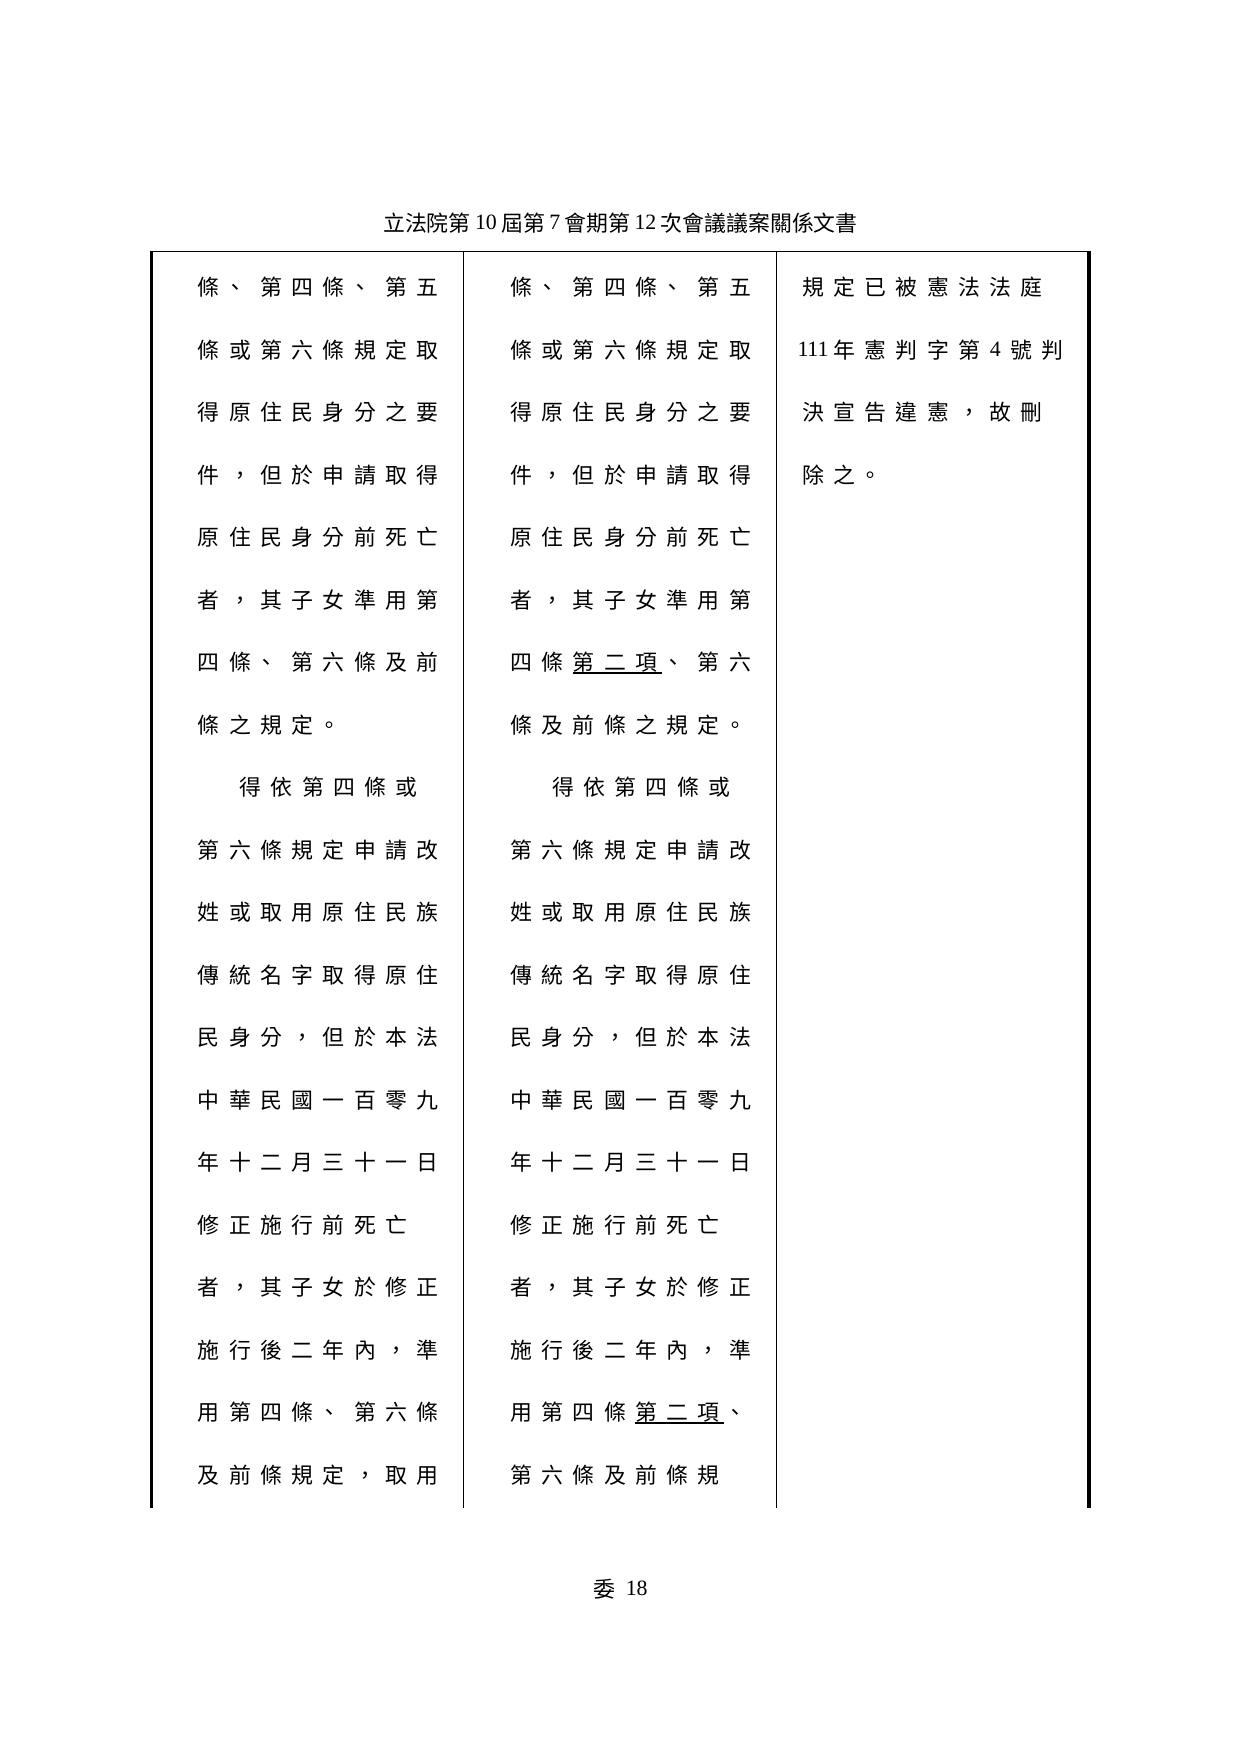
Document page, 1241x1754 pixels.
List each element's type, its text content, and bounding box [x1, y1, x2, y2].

table_cell 規定已被憲法法庭111年憲判字第4號判決宣告違憲，故刪除之。 [777, 252, 1087, 1508]
table_cell 條、第四條、第五條或第六條規定取得原住民身分之要件，但於申請取得原住民身分前死亡者，其子女準用第四條第二項、第六條及前條之規定。 得依第四條或第六條規定申請改姓或取用原住民族傳統名字取得原住民身分，但於本法中華民國一百零九年十二月三十一日修正施行前死亡者，其子女於修正施行後二年內，準用第四條第二項、第六條及前條規 [464, 252, 776, 1508]
table_cell 條、第四條、第五條或第六條規定取得原住民身分之要件，但於申請取得原住民身分前死亡者，其子女準用第四條、第六條及前條之規定。 得依第四條或第六條規定申請改姓或取用原住民族傳統名字取得原住民身分，但於本法中華民國一百零九年十二月三十一日修正施行前死亡者，其子女於修正施行後二年內，準用第四條、第六條及前條規定，取用 [153, 252, 463, 1508]
